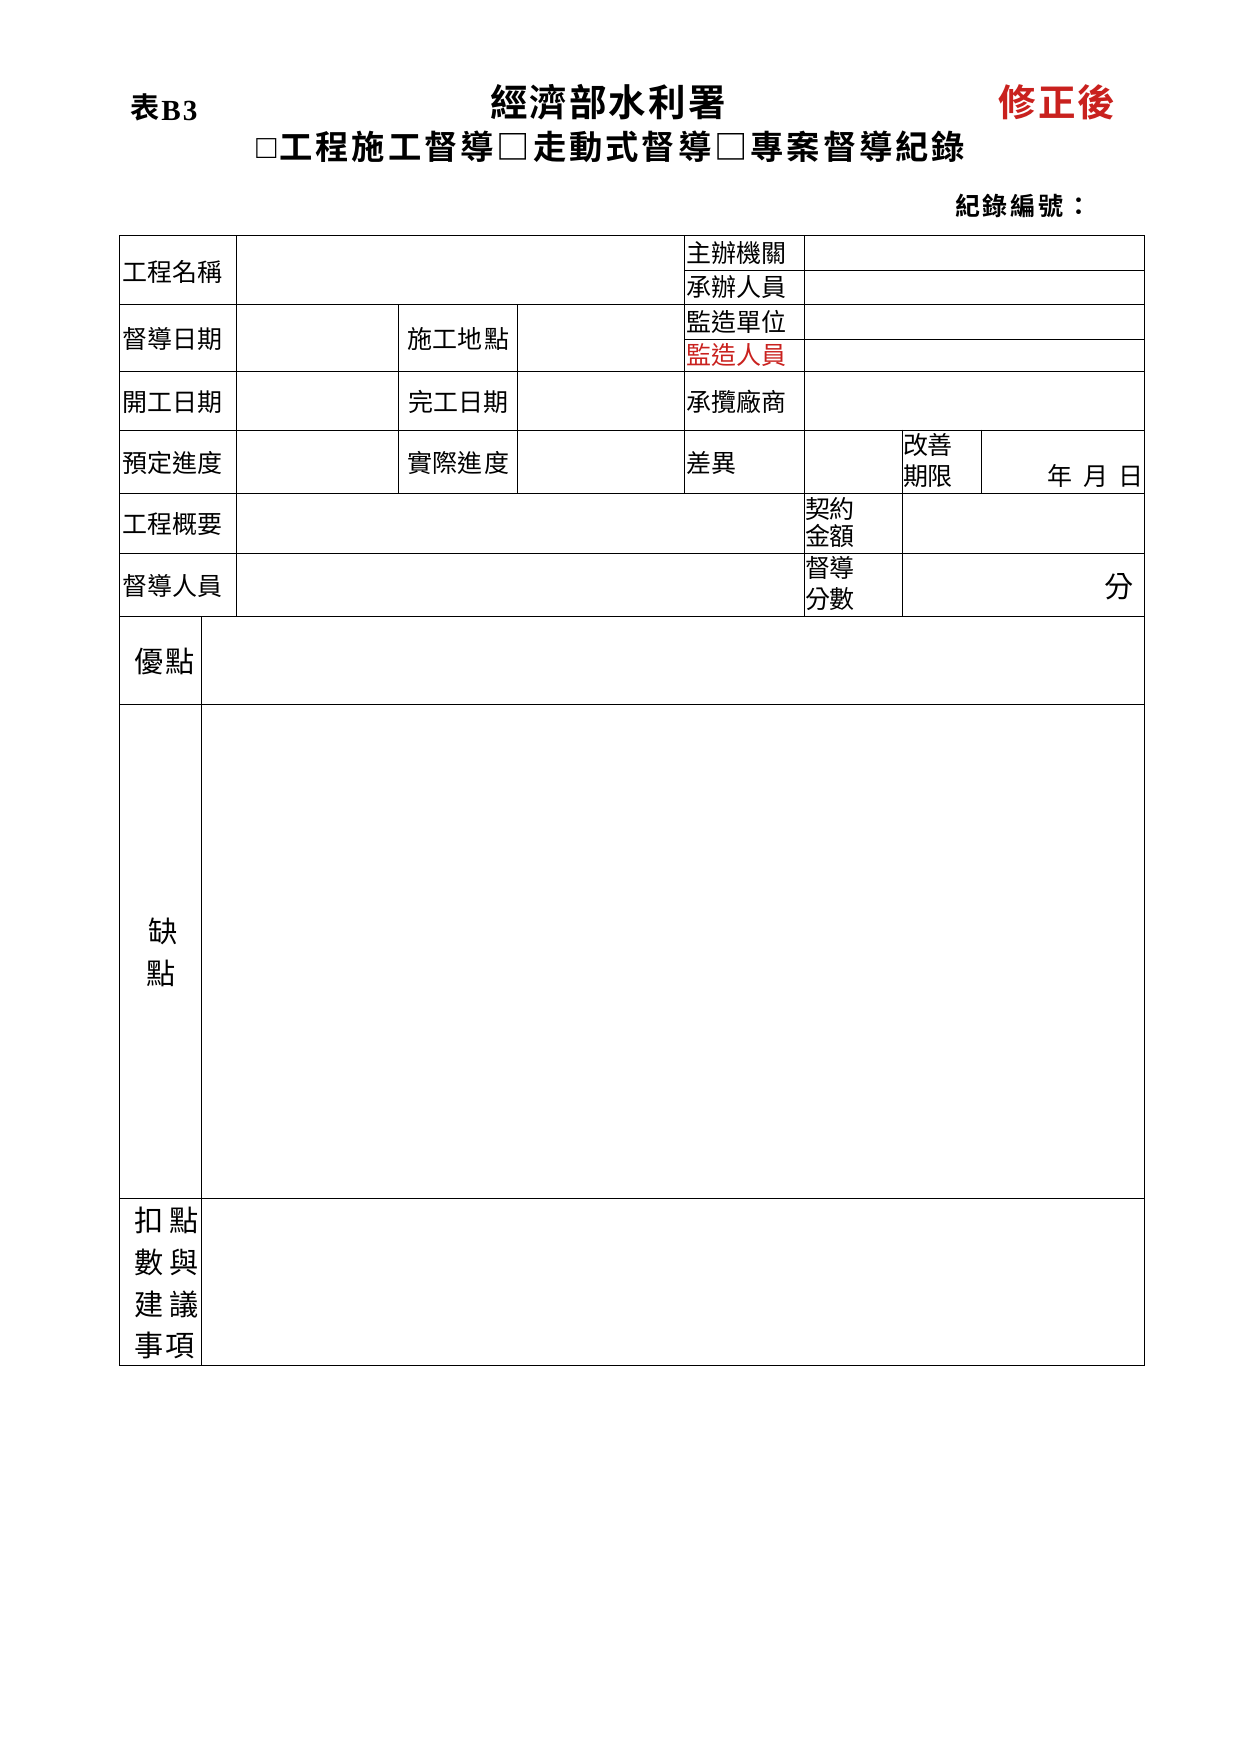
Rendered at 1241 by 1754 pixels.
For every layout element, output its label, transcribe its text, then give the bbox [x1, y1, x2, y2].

table_cell 監造單位 [685, 305, 804, 338]
table_cell [237, 305, 398, 371]
table_cell 優點 [120, 617, 201, 704]
table_cell 年 月 日 [982, 431, 1144, 493]
table_cell 缺 點 [120, 705, 201, 1197]
table_cell 監造人員 [685, 340, 804, 371]
table_cell 差異 [685, 431, 804, 493]
table_cell 分 [903, 554, 1144, 616]
text 紀錄編號： [130, 181, 1091, 223]
table_cell [805, 305, 1144, 338]
table_cell [237, 494, 804, 552]
table_cell [202, 1199, 1144, 1365]
table_header 工程名稱 [120, 236, 236, 304]
table_header [805, 236, 1144, 270]
table_cell [805, 431, 902, 493]
table_cell 預定進度 [120, 431, 236, 493]
table_cell 開工日期 [120, 372, 236, 429]
table_cell 施工地點 [399, 305, 517, 371]
table_cell [805, 271, 1144, 304]
table_cell [237, 372, 398, 429]
table_header 主辦機關 [685, 236, 804, 270]
table_cell [903, 494, 1144, 552]
table_cell [518, 431, 684, 493]
table_cell [202, 617, 1144, 704]
table_cell 契約 金額 [805, 494, 902, 552]
table_cell 工程概要 [120, 494, 236, 552]
table_cell 承辦人員 [685, 271, 804, 304]
table_cell 實際進度 [399, 431, 517, 493]
table_cell 督導日期 [120, 305, 236, 371]
text □工程施工督導□走動式督導□專案督導紀錄 [130, 127, 1091, 169]
table_cell [518, 305, 684, 371]
table_cell 督導人員 [120, 554, 236, 616]
table_cell 扣點數與建議事項 [120, 1199, 201, 1365]
table_cell [237, 431, 398, 493]
table_cell 改善 期限 [903, 431, 981, 493]
table_header [237, 236, 684, 304]
table_cell [805, 340, 1144, 371]
table_cell 完工日期 [399, 372, 517, 429]
table_cell 督導 分數 [805, 554, 902, 616]
text 表B3 經濟部水利署 修正後 [130, 75, 1124, 127]
table_cell [518, 372, 684, 429]
table_cell [805, 372, 1144, 429]
table_cell [237, 554, 804, 616]
table_cell [202, 705, 1144, 1197]
table_cell 承攬廠商 [685, 372, 804, 429]
